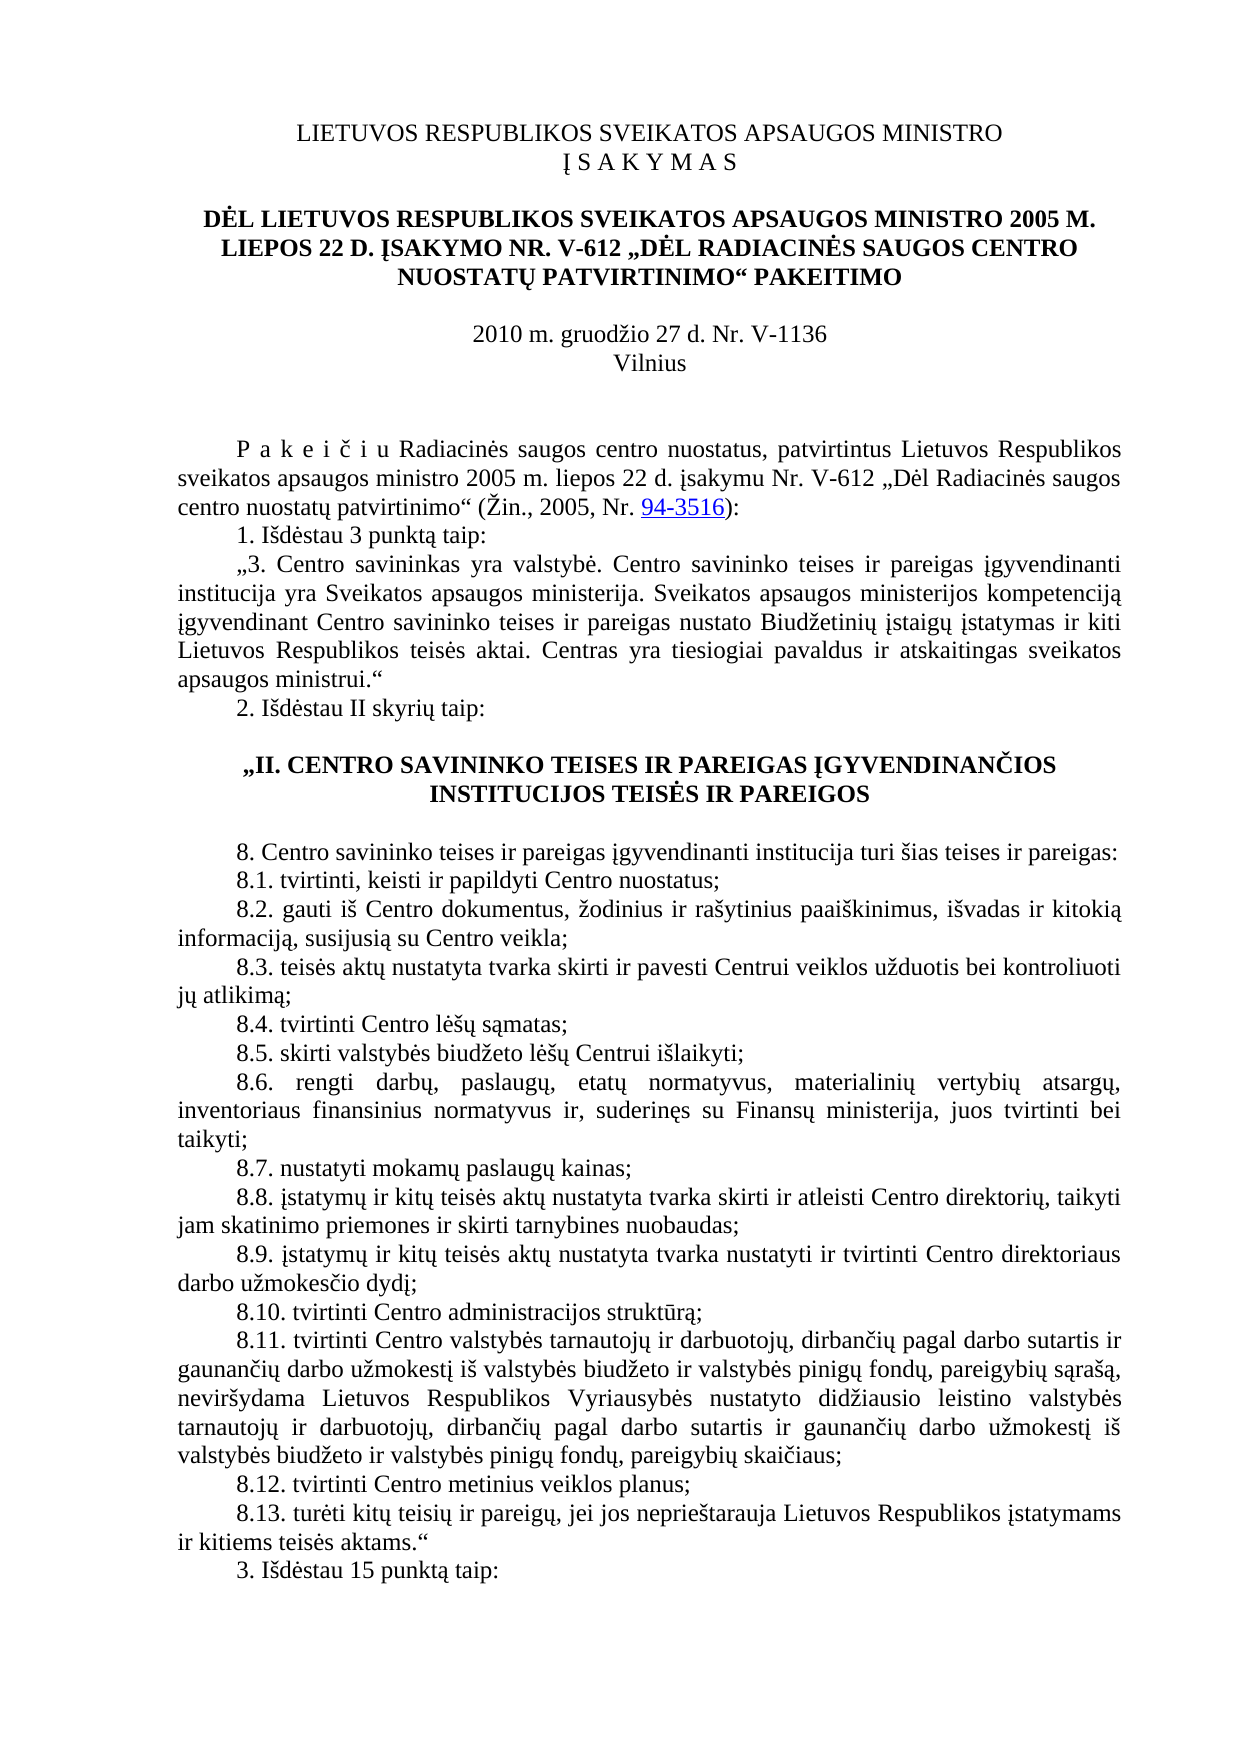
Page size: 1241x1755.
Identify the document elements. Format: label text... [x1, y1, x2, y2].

text 8.2. gauti iš Centro dokumentus, žodinius ir rašytinius paaiškinimus, išvadas ir kitokią informaciją, susijusią su Centro veikla; [177, 894, 1122, 952]
text 8.10. tvirtinti Centro administracijos struktūrą; [177, 1297, 1122, 1326]
text 3. Išdėstau 15 punktą taip: [177, 1556, 1122, 1584]
text 8.4. tvirtinti Centro lėšų sąmatas; [177, 1009, 1122, 1038]
text P a k e i č i u Radiacinės saugos centro nuostatus, patvirtintus Lietuvos Respublikos sveikatos apsaugos ministro 2005 m. liepos 22 d. įsakymu Nr. V-612 „Dėl Radiacinės saugos centro nuostatų patvirtinimo“ (Žin., 2005, Nr. 94-3516): [177, 434, 1122, 521]
text 8.7. nustatyti mokamų paslaugų kainas; [177, 1153, 1122, 1182]
text 8.8. įstatymų ir kitų teisės aktų nustatyta tvarka skirti ir atleisti Centro direktorių, taikyti jam skatinimo priemones ir skirti tarnybines nuobaudas; [177, 1182, 1122, 1239]
text Į S A K Y M A S [177, 147, 1122, 176]
text 8.3. teisės aktų nustatyta tvarka skirti ir pavesti Centrui veiklos užduotis bei kontroliuoti jų atlikimą; [177, 952, 1122, 1009]
text 2. Išdėstau II skyrių taip: [177, 693, 1122, 722]
text 8.1. tvirtinti, keisti ir papildyti Centro nuostatus; [177, 866, 1122, 894]
text DĖL LIETUVOS RESPUBLIKOS SVEIKATOS APSAUGOS MINISTRO 2005 M. LIEPOS 22 D. ĮSAKYMO Nr. V-612 „DĖL RADIACINĖS SAUGOS CENTRO NUOSTATŲ PATVIRTINIMO“ PAKEITIMO [177, 204, 1122, 291]
text 8.6. rengti darbų, paslaugų, etatų normatyvus, materialinių vertybių atsargų, inventoriaus finansinius normatyvus ir, suderinęs su Finansų ministerija, juos tvirtinti bei taikyti; [177, 1067, 1122, 1153]
text 1. Išdėstau 3 punktą taip: [177, 521, 1122, 549]
text „II. CENTRO SAVININKO TEISES IR PAREIGAS ĮGYVENDINANČIOS INSTITUCIJOS TEISĖS IR PAREIGOS [177, 751, 1122, 808]
text 8.11. tvirtinti Centro valstybės tarnautojų ir darbuotojų, dirbančių pagal darbo sutartis ir gaunančių darbo užmokestį iš valstybės biudžeto ir valstybės pinigų fondų, pareigybių sąrašą, neviršydama Lietuvos Respublikos Vyriausybės nustatyto didžiausio leistino valstybės tarnautojų ir darbuotojų, dirbančių pagal darbo sutartis ir gaunančių darbo užmokestį iš valstybės biudžeto ir valstybės pinigų fondų, pareigybių skaičiaus; [177, 1326, 1122, 1469]
text „3. Centro savininkas yra valstybė. Centro savininko teises ir pareigas įgyvendinanti institucija yra Sveikatos apsaugos ministerija. Sveikatos apsaugos ministerijos kompetenciją įgyvendinant Centro savininko teises ir pareigas nustato Biudžetinių įstaigų įstatymas ir kiti Lietuvos Respublikos teisės aktai. Centras yra tiesiogiai pavaldus ir atskaitingas sveikatos apsaugos ministrui.“ [177, 549, 1122, 693]
text 2010 m. gruodžio 27 d. Nr. V-1136 [177, 319, 1122, 348]
text 8.13. turėti kitų teisių ir pareigų, jei jos neprieštarauja Lietuvos Respublikos įstatymams ir kitiems teisės aktams.“ [177, 1498, 1122, 1556]
text 8.5. skirti valstybės biudžeto lėšų Centrui išlaikyti; [177, 1038, 1122, 1067]
text LIETUVOS RESPUBLIKOS SVEIKATOS APSAUGOS MINISTRO [177, 118, 1122, 147]
text 8.9. įstatymų ir kitų teisės aktų nustatyta tvarka nustatyti ir tvirtinti Centro direktoriaus darbo užmokesčio dydį; [177, 1239, 1122, 1297]
text 8. Centro savininko teises ir pareigas įgyvendinanti institucija turi šias teises ir pareigas: [177, 837, 1122, 866]
text 8.12. tvirtinti Centro metinius veiklos planus; [177, 1469, 1122, 1498]
text Vilnius [177, 348, 1122, 377]
